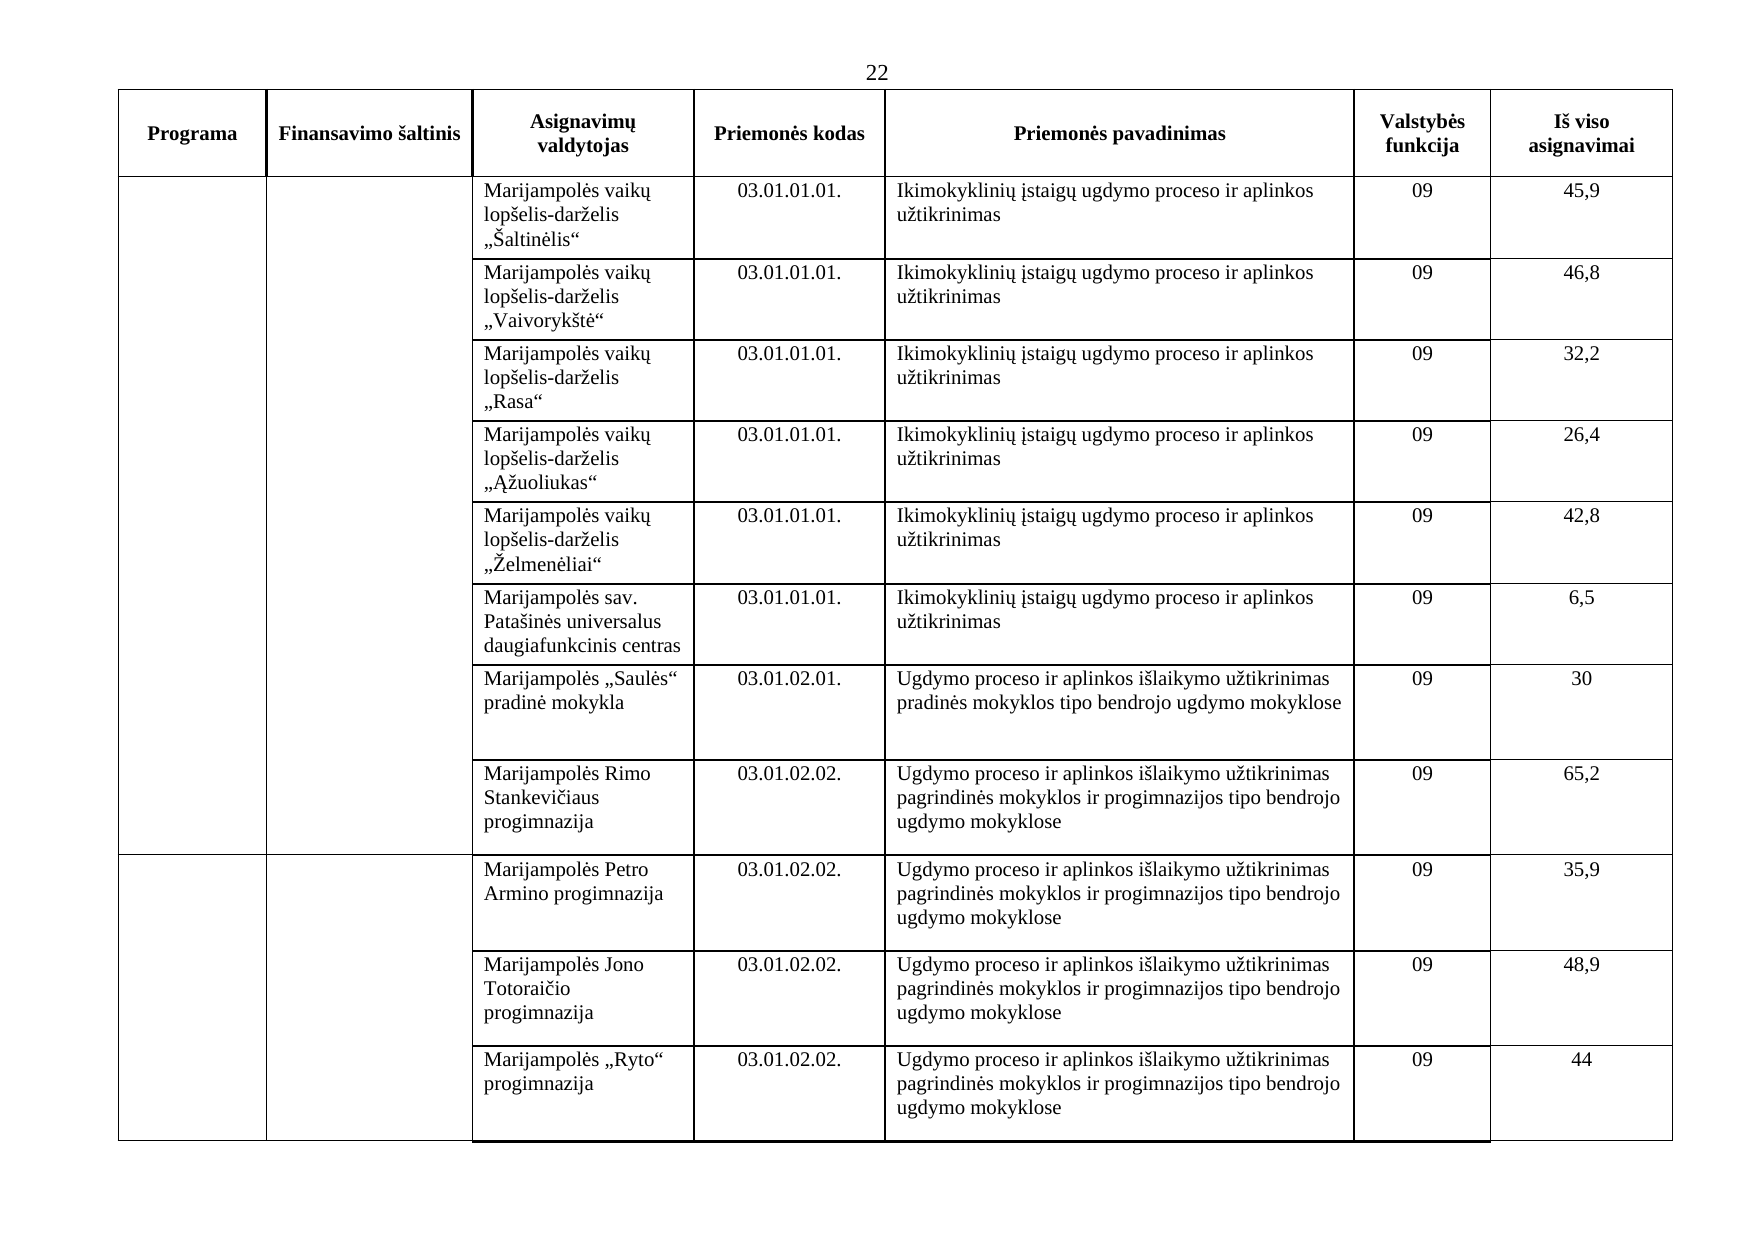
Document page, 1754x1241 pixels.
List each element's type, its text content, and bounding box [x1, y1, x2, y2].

table_cell 09 [1355, 503, 1490, 582]
table_cell Marijampolės vaikų lopšelis-darželis „Želmenėliai“ [473, 503, 693, 582]
table_cell Marijampolės Petro Armino progimnazija [473, 856, 693, 950]
table_cell 09 [1355, 422, 1490, 501]
table_cell 03.01.02.01. [695, 666, 884, 759]
table_header Finansavimo šaltinis [268, 90, 471, 176]
table_cell Ikimokyklinių įstaigų ugdymo proceso ir aplinkos užtikrinimas [886, 503, 1353, 582]
table_cell Ugdymo proceso ir aplinkos išlaikymo užtikrinimas pagrindinės mokyklos ir progimnazijos tipo bendrojo ugdymo mokyklose [886, 952, 1353, 1045]
table_cell Marijampolės Jono Totoraičio progimnazija [473, 952, 693, 1045]
table_cell 03.01.01.01. [695, 260, 884, 339]
table_cell Ugdymo proceso ir aplinkos išlaikymo užtikrinimas pagrindinės mokyklos ir progimnazijos tipo bendrojo ugdymo mokyklose [886, 761, 1353, 854]
table_cell 03.01.01.01. [695, 341, 884, 420]
table_cell [119, 177, 266, 854]
table_cell 32,2 [1491, 340, 1672, 420]
table_cell 09 [1355, 1047, 1490, 1140]
table_cell Ugdymo proceso ir aplinkos išlaikymo užtikrinimas pagrindinės mokyklos ir progimnazijos tipo bendrojo ugdymo mokyklose [886, 1047, 1353, 1140]
table_header Valstybės funkcija [1355, 90, 1490, 176]
table_header Priemonės pavadinimas [886, 90, 1353, 176]
table_cell Marijampolės vaikų lopšelis-darželis „Rasa“ [473, 341, 693, 420]
table_cell 09 [1355, 585, 1490, 664]
table_cell 45,9 [1491, 177, 1672, 257]
table_cell 26,4 [1491, 421, 1672, 501]
table_header Asignavimų valdytojas [474, 90, 693, 176]
table_cell Ikimokyklinių įstaigų ugdymo proceso ir aplinkos užtikrinimas [886, 422, 1353, 501]
table_cell 42,8 [1491, 502, 1672, 582]
table_cell [119, 855, 266, 1140]
table_cell 09 [1355, 341, 1490, 420]
table_cell 09 [1355, 761, 1490, 854]
table_cell 03.01.01.01. [695, 585, 884, 664]
table_cell 03.01.01.01. [695, 503, 884, 582]
table_cell 46,8 [1491, 259, 1672, 339]
table_cell [267, 177, 472, 854]
table_header Iš viso asignavimai [1491, 90, 1672, 176]
table_cell Marijampolės „Ryto“ progimnazija [473, 1047, 693, 1140]
table_cell Ugdymo proceso ir aplinkos išlaikymo užtikrinimas pagrindinės mokyklos ir progimnazijos tipo bendrojo ugdymo mokyklose [886, 856, 1353, 950]
table_cell Marijampolės Rimo Stankevičiaus progimnazija [473, 761, 693, 854]
table_cell 09 [1355, 952, 1490, 1045]
table_cell Ikimokyklinių įstaigų ugdymo proceso ir aplinkos užtikrinimas [886, 585, 1353, 664]
table_cell Marijampolės vaikų lopšelis-darželis „Vaivorykštė“ [473, 260, 693, 339]
table_cell 35,9 [1491, 855, 1672, 950]
table_cell [267, 855, 472, 1140]
table_cell Marijampolės vaikų lopšelis-darželis „Šaltinėlis“ [473, 177, 693, 257]
table_cell Ikimokyklinių įstaigų ugdymo proceso ir aplinkos užtikrinimas [886, 260, 1353, 339]
table_cell 44 [1491, 1046, 1672, 1140]
table_cell 03.01.02.02. [695, 1047, 884, 1140]
table_cell 09 [1355, 666, 1490, 759]
table_cell 03.01.01.01. [695, 177, 884, 257]
table_cell Ikimokyklinių įstaigų ugdymo proceso ir aplinkos užtikrinimas [886, 341, 1353, 420]
table_cell 03.01.02.02. [695, 761, 884, 854]
table_cell 03.01.01.01. [695, 422, 884, 501]
table_cell 09 [1355, 260, 1490, 339]
table_header Programa [119, 90, 265, 176]
table_cell 48,9 [1491, 951, 1672, 1045]
table_cell 03.01.02.02. [695, 856, 884, 950]
table_cell 09 [1355, 177, 1490, 257]
table_cell Ugdymo proceso ir aplinkos išlaikymo užtikrinimas pradinės mokyklos tipo bendrojo ugdymo mokyklose [886, 666, 1353, 759]
table_cell Marijampolės vaikų lopšelis-darželis „Ąžuoliukas“ [473, 422, 693, 501]
table_cell Ikimokyklinių įstaigų ugdymo proceso ir aplinkos užtikrinimas [886, 177, 1353, 257]
table_cell 65,2 [1491, 760, 1672, 854]
table_cell Marijampolės sav. Patašinės universalus daugiafunkcinis centras [473, 585, 693, 664]
table_cell 6,5 [1491, 584, 1672, 664]
table_cell 03.01.02.02. [695, 952, 884, 1045]
table_cell 30 [1491, 665, 1672, 759]
table_header Priemonės kodas [695, 90, 884, 176]
table_cell Marijampolės „Saulės“ pradinė mokykla [473, 666, 693, 759]
table_cell 09 [1355, 856, 1490, 950]
